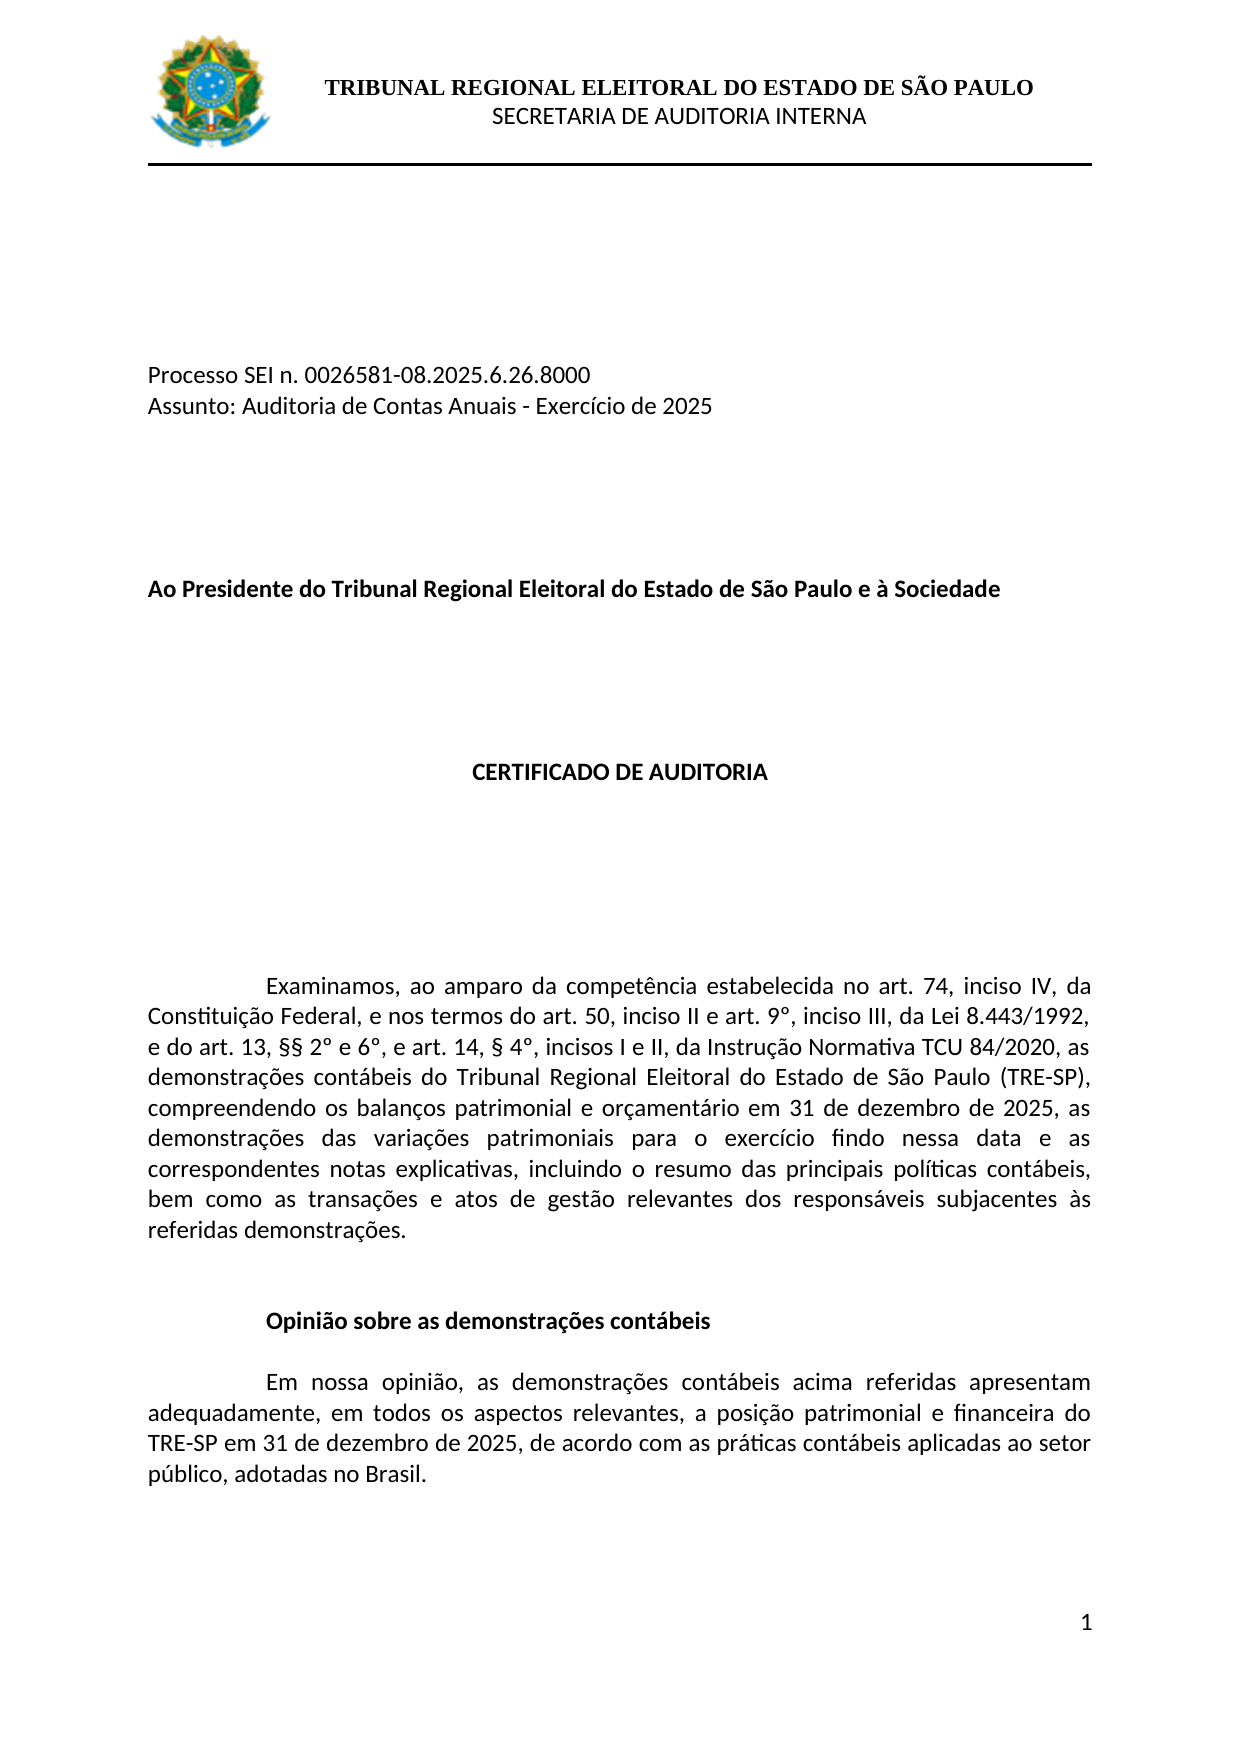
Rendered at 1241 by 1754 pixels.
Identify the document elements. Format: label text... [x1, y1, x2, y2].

text Assunto: Auditoria de Contas Anuais - Exercício de 2025 [148, 390, 1092, 420]
text CERTIFICADO DE AUDITORIA [148, 756, 1092, 787]
text Ao Presidente do Tribunal Regional Eleitoral do Estado de São Paulo e à Sociedade [148, 573, 1092, 603]
text Em nossa opinião, as demonstrações contábeis acima referidas apresentam adequadamente, em todos os aspectos relevantes, a posição patrimonial e financeira do TRE-SP em 31 de dezembro de 2025, de acordo com as práticas contábeis aplicadas ao setor público, adotadas no Brasil. [148, 1367, 1092, 1489]
text Processo SEI n. 0026581-08.2025.6.26.8000 [148, 359, 1092, 390]
text Examinamos, ao amparo da competência estabelecida no art. 74, inciso IV, da Constituição Federal, e nos termos do art. 50, inciso II e art. 9º, inciso III, da Lei 8.443/1992, e do art. 13, §§ 2º e 6º, e art. 14, § 4º, incisos I e II, da Instrução Normativa TCU 84/2020, as demonstrações contábeis do Tribunal Regional Eleitoral do Estado de São Paulo (TRE-SP), compreendendo os balanços patrimonial e orçamentário em 31 de dezembro de 2025, as demonstrações das variações patrimoniais para o exercício findo nessa data e as correspondentes notas explicativas, incluindo o resumo das principais políticas contábeis, bem como as transações e atos de gestão relevantes dos responsáveis subjacentes às referidas demonstrações. [148, 970, 1092, 1244]
text Opinião sobre as demonstrações contábeis [148, 1306, 1092, 1336]
